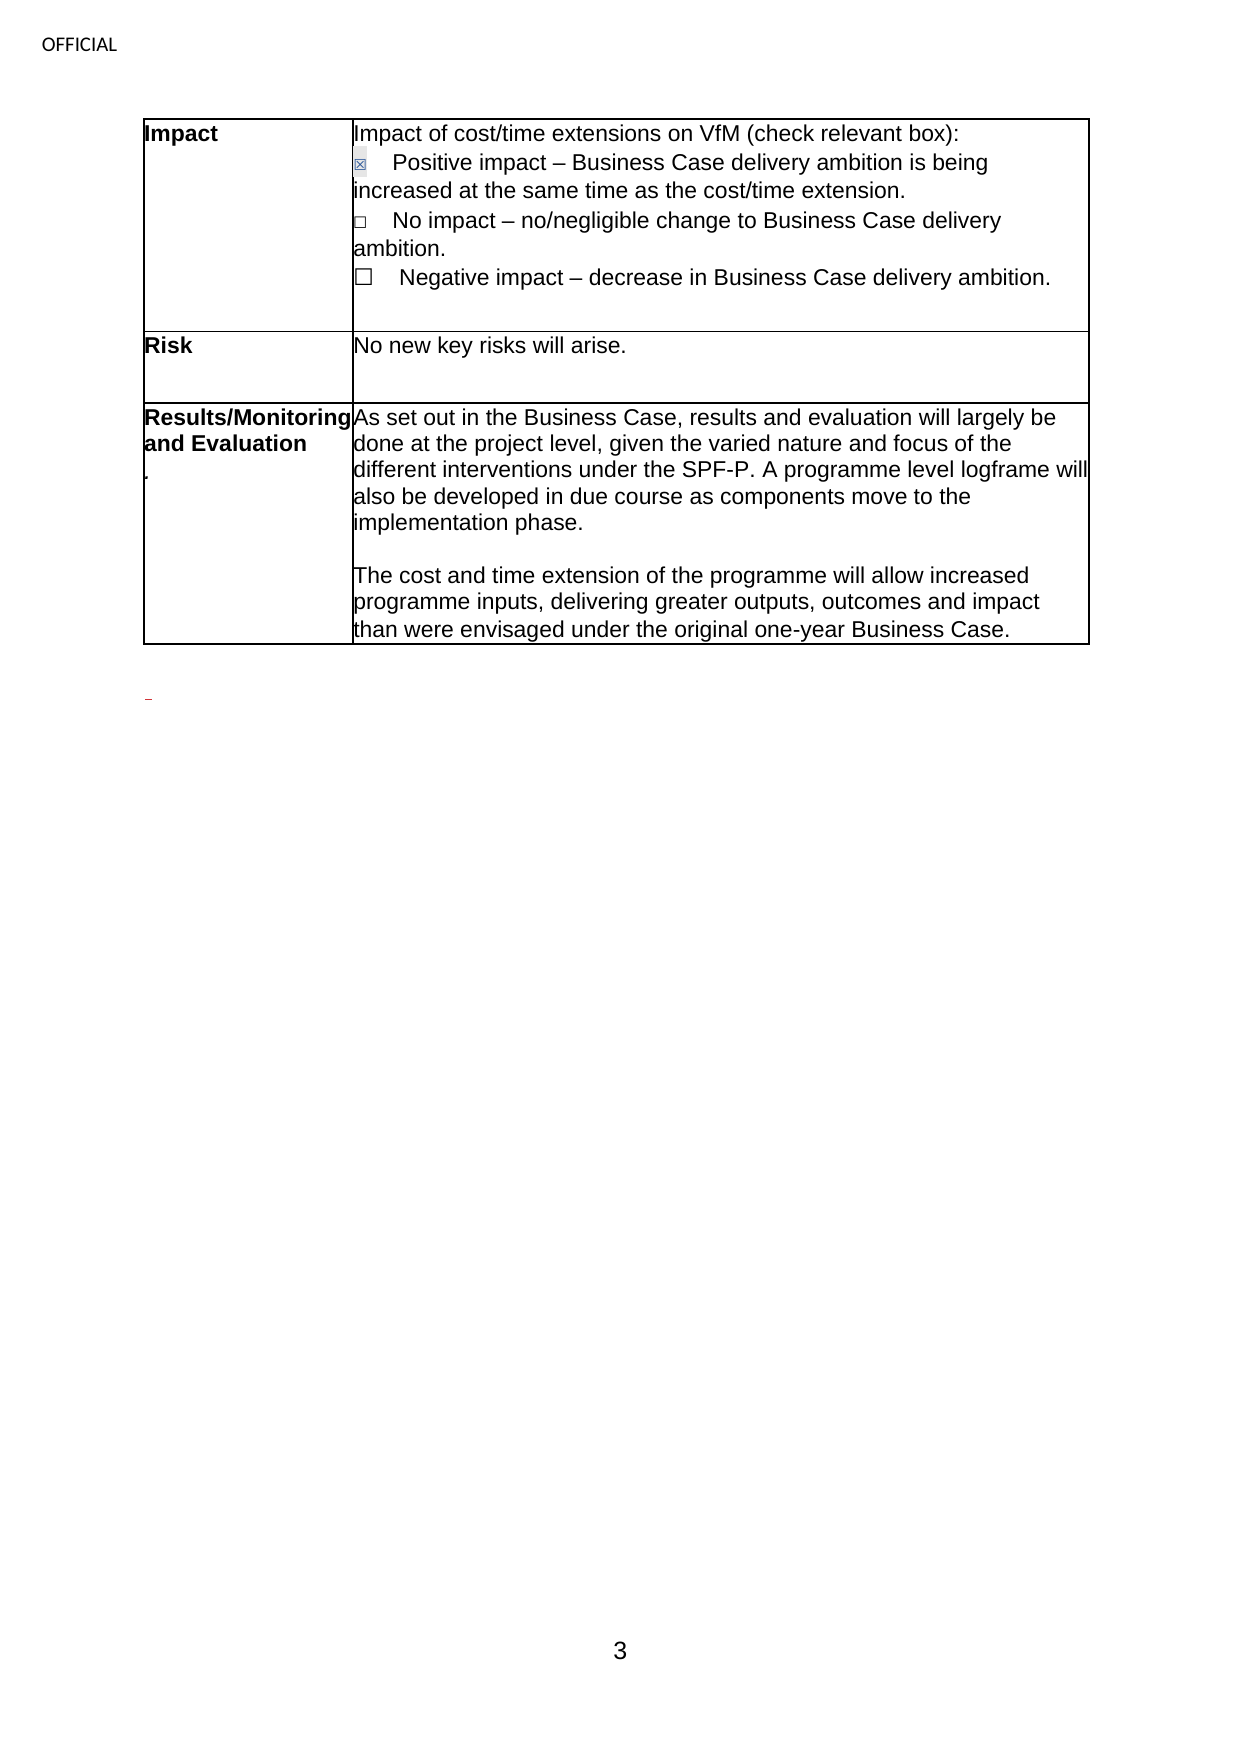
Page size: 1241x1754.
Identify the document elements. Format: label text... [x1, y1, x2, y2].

table_cell Risk [145, 332, 352, 402]
table_cell As set out in the Business Case, results and evaluation will largely be done at the project level, given the varied nature and focus of the different interventions under the SPF-P. A programme level logframe will also be developed in due course as components move to the implementation phase. The cost and time extension of the programme will allow increased programme inputs, delivering greater outputs, outcomes and impact than were envisaged under the original one-year Business Case. [354, 404, 1088, 643]
table_cell Results/Monitoring and Evaluation . [145, 404, 352, 643]
table_cell Impact of cost/time extensions on VfM (check relevant box): ☒ Positive impact – Business Case delivery ambition is being increased at the same time as the cost/time extension. ☐ No impact – no/negligible change to Business Case delivery ambition. ☐ Negative impact – decrease in Business Case delivery ambition. [354, 120, 1088, 331]
table_cell Impact [145, 120, 352, 331]
table_cell No new key risks will arise. [354, 332, 1088, 402]
